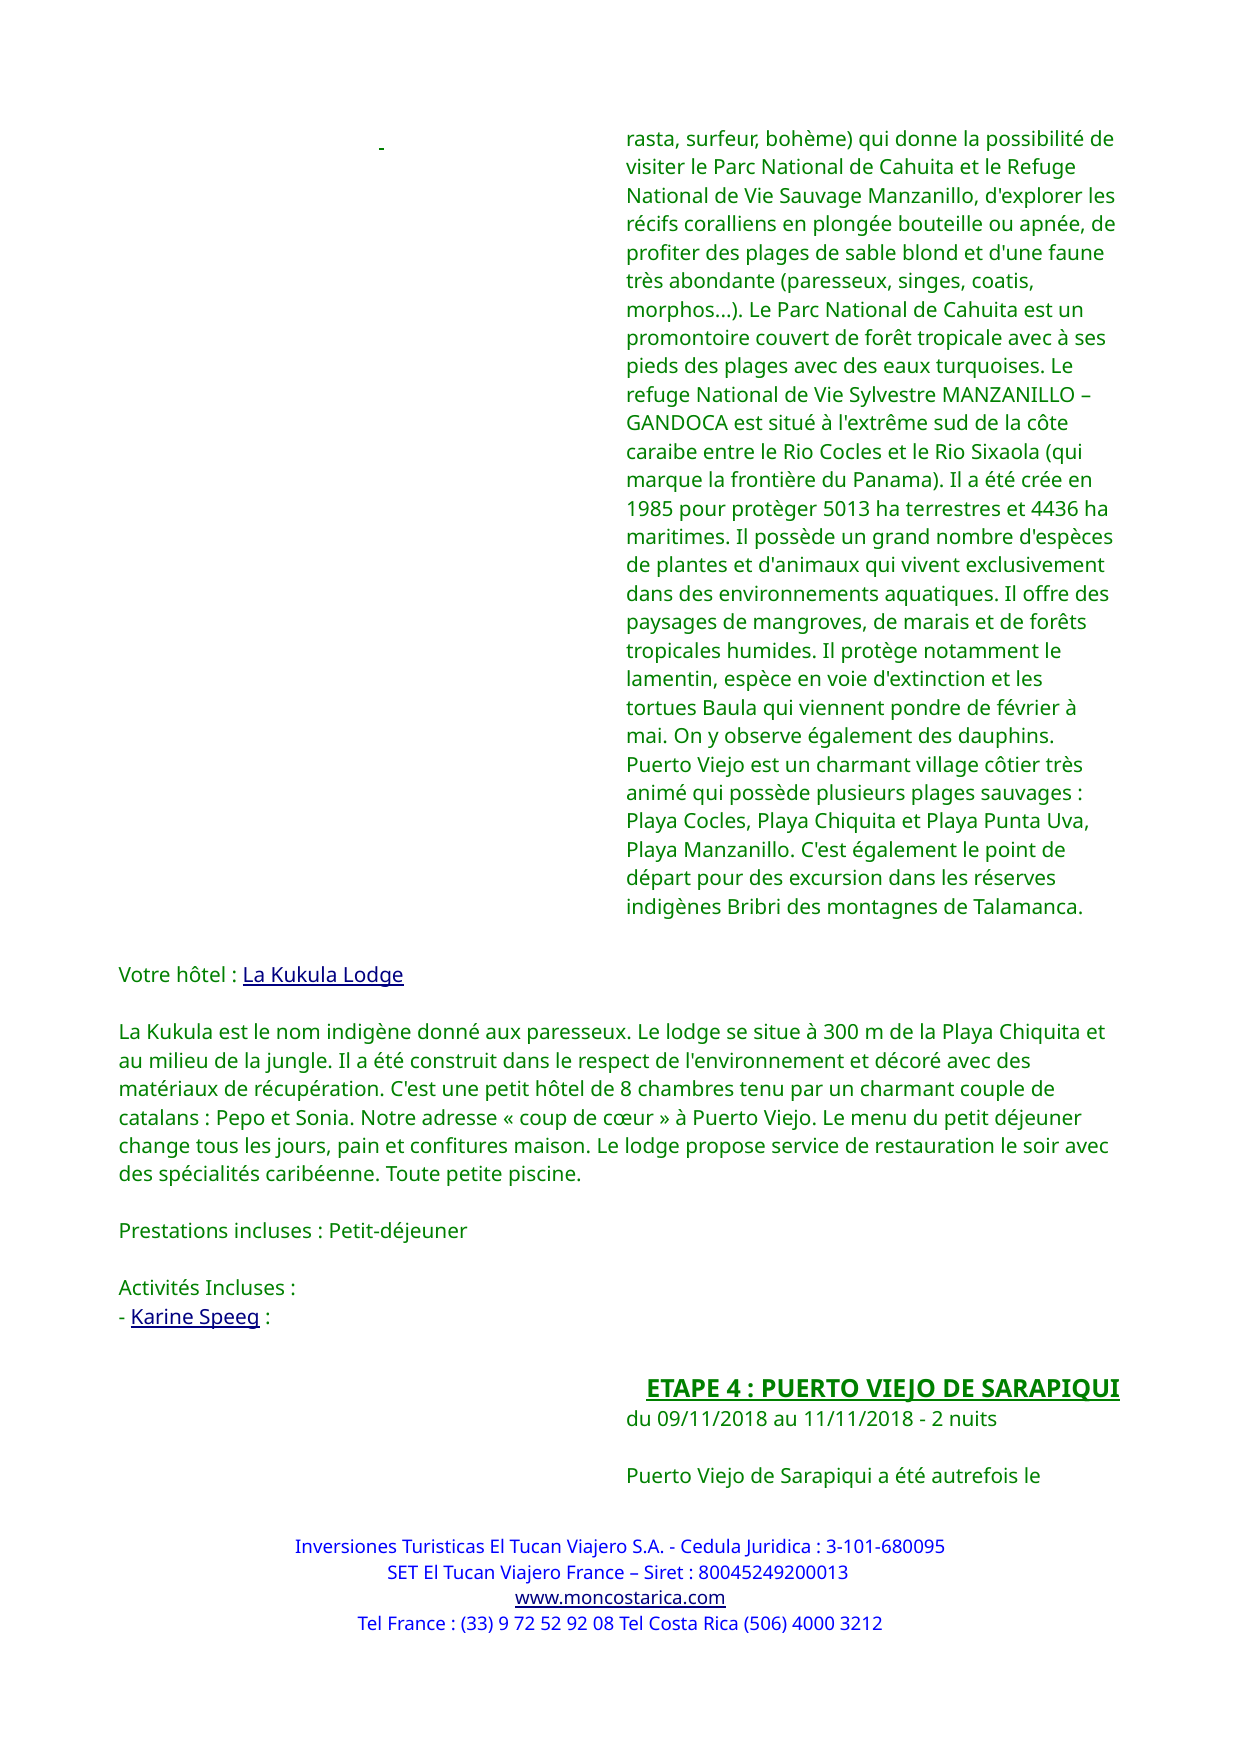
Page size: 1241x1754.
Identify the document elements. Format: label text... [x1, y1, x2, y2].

text - Karine Speeg : [118, 1302, 1122, 1330]
table_header ETAPE 3 : PUERTO VIEJO DE TALAMANCA du 06/11/2018 au 09/11/2018 - 3 nuits Une étape au bord de la mer des caraïbes unique en biodiversité et mélange de culture (créole, rasta, surfeur, bohème) qui donne la possibilité de visiter le Parc National de Cahuita et le Refuge National de Vie Sauvage Manzanillo, d'explorer les récifs coralliens en plongée bouteille ou apnée, de profiter des plages de sable blond et d'une faune très abondante (paresseux, singes, coatis, morphos...). Le Parc National de Cahuita est un promontoire couvert de forêt tropicale avec à ses pieds des plages avec des eaux turquoises. Le refuge National de Vie Sylvestre MANZANILLO – GANDOCA est situé à l'extrême sud de la côte caraibe entre le Rio Cocles et le Rio Sixaola (qui marque la frontière du Panama). Il a été crée en 1985 pour protèger 5013 ha terrestres et 4436 ha maritimes. Il possède un grand nombre d'espèces de plantes et d'animaux qui vivent exclusivement dans des environnements aquatiques. Il offre des paysages de mangroves, de marais et de forêts tropicales humides. Il protège notamment le lamentin, espèce en voie d'extinction et les tortues Baula qui viennent pondre de février à mai. On y observe également des dauphins. Puerto Viejo est un charmant village côtier très animé qui possède plusieurs plages sauvages : Playa Cocles, Playa Chiquita et Playa Punta Uva, Playa Manzanillo. C'est également le point de départ pour des excursion dans les réserves indigènes Bribri des montagnes de Talamanca. [620, 118, 1122, 926]
table_header [118, 1365, 620, 1495]
table_header ETAPE 4 : PUERTO VIEJO DE SARAPIQUI du 09/11/2018 au 11/11/2018 - 2 nuits Puerto Viejo de Sarapiqui a été autrefois le [620, 1365, 1122, 1495]
text Activités Incluses : [118, 1273, 1122, 1302]
text Votre hôtel : La Kukula Lodge [118, 960, 1122, 988]
text Prestations incluses : Petit-déjeuner [118, 1217, 1122, 1245]
text La Kukula est le nom indigène donné aux paresseux. Le lodge se situe à 300 m de la Playa Chiquita et au milieu de la jungle. Il a été construit dans le respect de l'environnement et décoré avec des matériaux de récupération. C'est une petit hôtel de 8 chambres tenu par un charmant couple de catalans : Pepo et Sonia. Notre adresse « coup de cœur » à Puerto Viejo. Le menu du petit déjeuner change tous les jours, pain et confitures maison. Le lodge propose service de restauration le soir avec des spécialités caribéenne. Toute petite piscine. [118, 1017, 1122, 1188]
table_header [118, 118, 620, 926]
